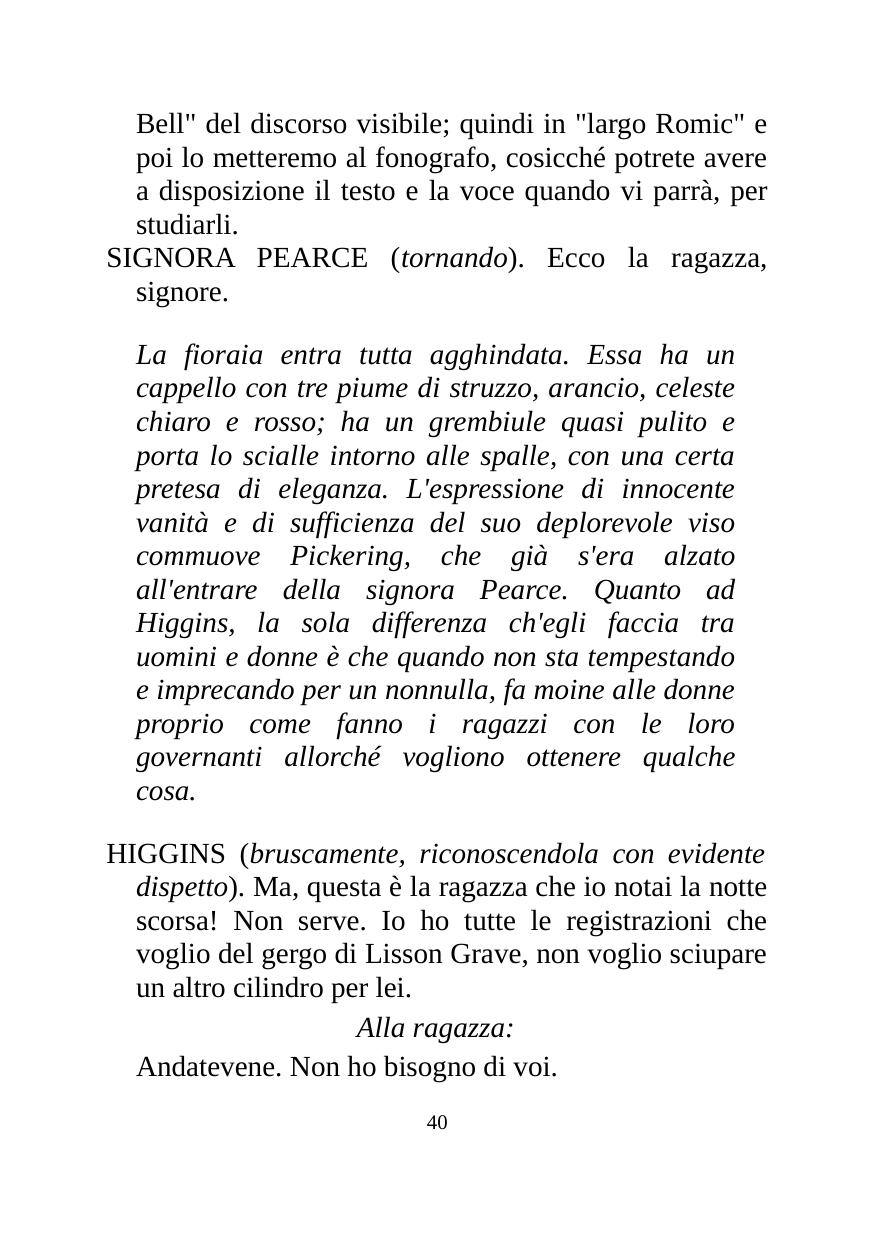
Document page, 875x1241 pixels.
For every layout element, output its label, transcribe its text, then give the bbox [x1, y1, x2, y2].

text SIGNORA PEARCE (tornando). Ecco la ragazza, signore. [106, 240, 768, 307]
text Alla ragazza: [136, 1010, 738, 1043]
text Andatevene. Non ho bisogno di voi. [136, 1049, 768, 1083]
text Bell" del discorso visibile; quindi in "largo Romic" e poi lo metteremo al fonografo, cosicché potrete avere a disposizione il testo e la voce quando vi parrà, per studiarli. [106, 106, 768, 240]
text La fioraia entra tutta agghindata. Essa ha un cappello con tre piume di struzzo, arancio, celeste chiaro e rosso; ha un grembiule quasi pulito e porta lo scialle intorno alle spalle, con una certa pretesa di eleganza. L'espressione di innocente vanità e di sufficienza del suo deplorevole viso commuove Pickering, che già s'era alzato all'entrare della signora Pearce. Quanto ad Higgins, la sola differenza ch'egli faccia tra uomini e donne è che quando non sta tempestando e imprecando per un nonnulla, fa moine alle donne proprio come fanno i ragazzi con le loro governanti allorché vogliono ottenere qualche cosa. [136, 337, 738, 807]
text HIGGINS (bruscamente, riconoscendola con evidente dispetto). Ma, questa è la ragazza che io notai la notte scorsa! Non serve. Io ho tutte le registrazioni che voglio del gergo di Lisson Grave, non voglio sciupare un altro cilindro per lei. [106, 836, 768, 1004]
